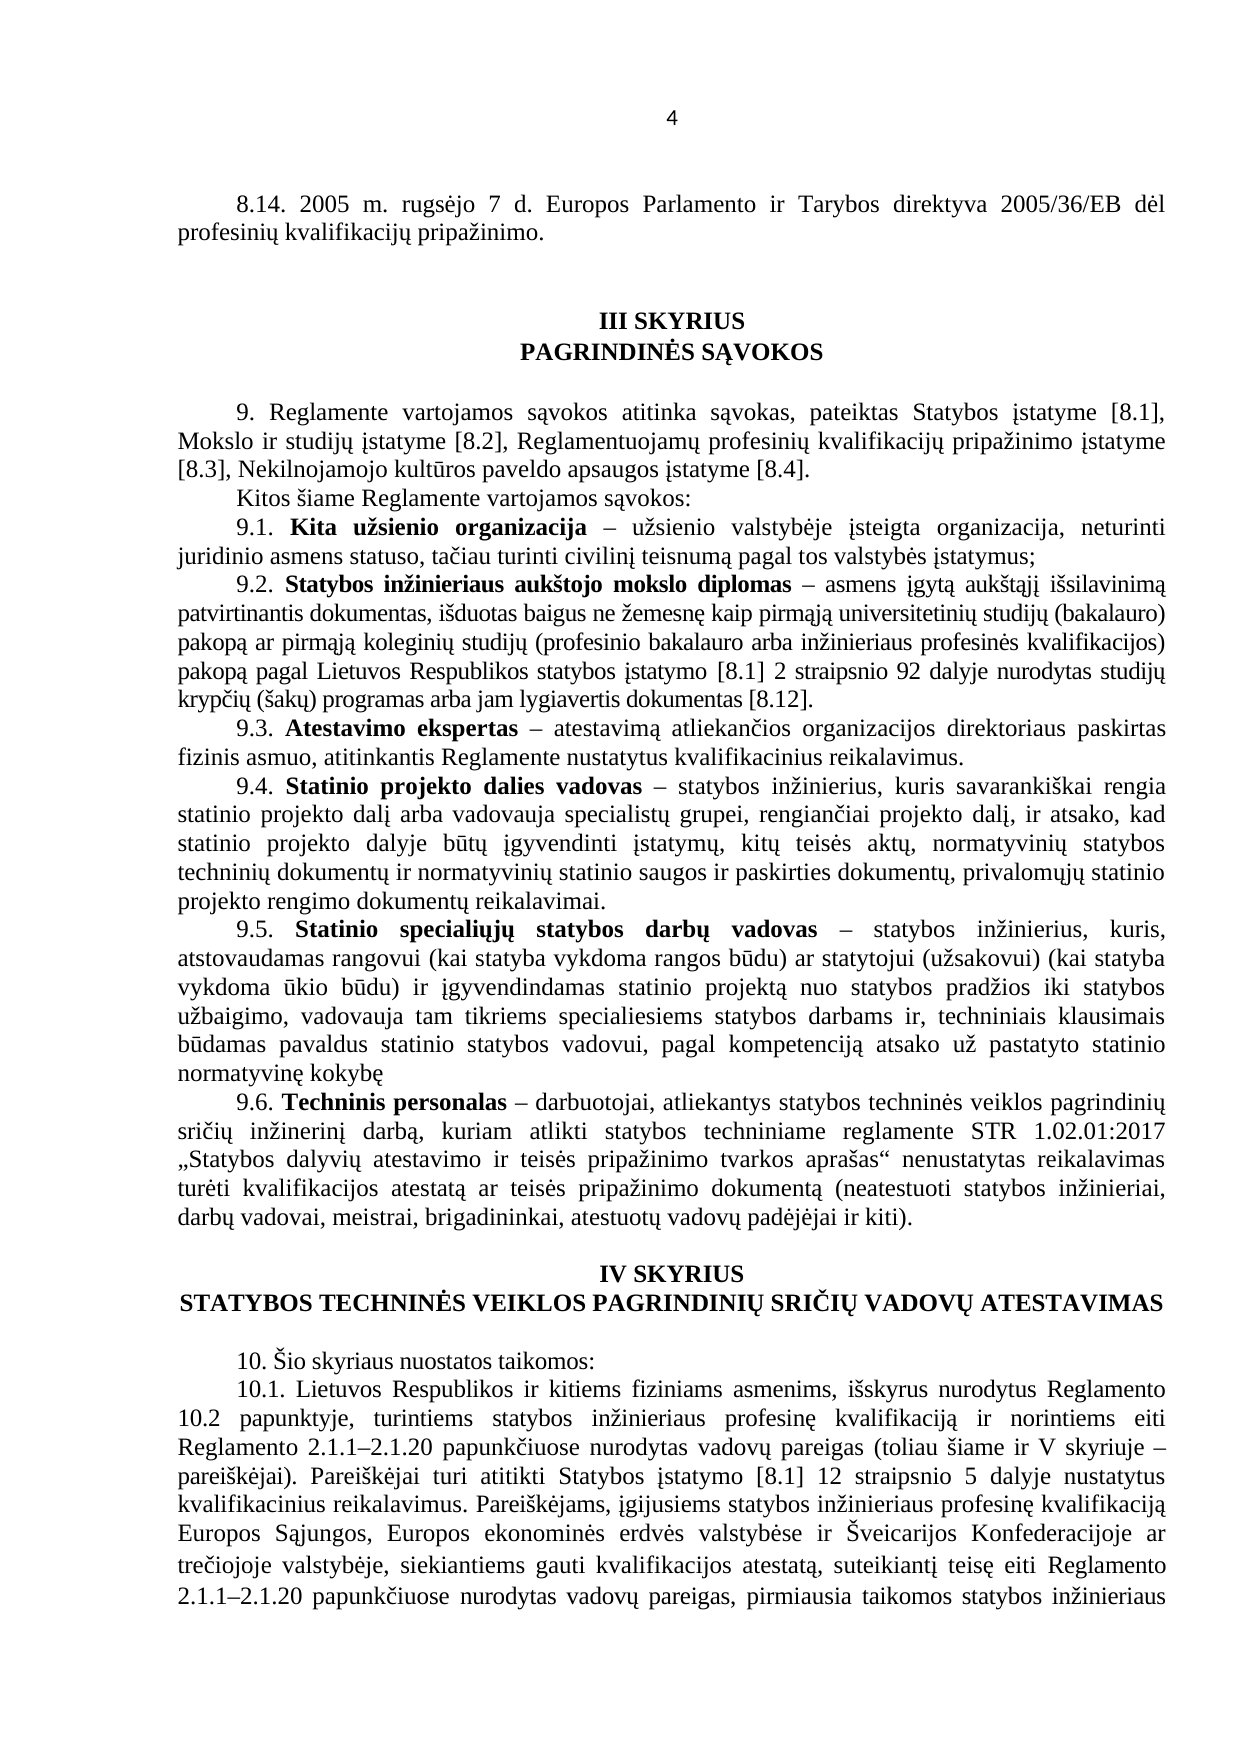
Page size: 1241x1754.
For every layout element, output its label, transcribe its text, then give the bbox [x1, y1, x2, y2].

text 9.4. Statinio projekto dalies vadovas – statybos inžinierius, kuris savarankiškai rengia statinio projekto dalį arba vadovauja specialistų grupei, rengiančiai projekto dalį, ir atsako, kad statinio projekto dalyje būtų įgyvendinti įstatymų, kitų teisės aktų, normatyvinių statybos techninių dokumentų ir normatyvinių statinio saugos ir paskirties dokumentų, privalomųjų statinio projekto rengimo dokumentų reikalavimai. [177, 771, 1166, 914]
text III SKYRIUS [177, 306, 1166, 335]
text 9.6. Techninis personalas – darbuotojai, atliekantys statybos techninės veiklos pagrindinių sričių inžinerinį darbą, kuriam atlikti statybos techniniame reglamente STR 1.02.01:2017 „Statybos dalyvių atestavimo ir teisės pripažinimo tvarkos aprašas“ nenustatytas reikalavimas turėti kvalifikacijos atestatą ar teisės pripažinimo dokumentą (neatestuoti statybos inžinieriai, darbų vadovai, meistrai, brigadininkai, atestuotų vadovų padėjėjai ir kiti). [177, 1087, 1166, 1231]
text 10.1. Lietuvos Respublikos ir kitiems fiziniams asmenims, išskyrus nurodytus Reglamento 10.2 papunktyje, turintiems statybos inžinieriaus profesinę kvalifikaciją ir norintiems eiti Reglamento 2.1.1–2.1.20 papunkčiuose nurodytas vadovų pareigas (toliau šiame ir V skyriuje – pareiškėjai). Pareiškėjai turi atitikti Statybos įstatymo [8.1] 12 straipsnio 5 dalyje nustatytus kvalifikacinius reikalavimus. Pareiškėjams, įgijusiems statybos inžinieriaus profesinę kvalifikaciją Europos Sąjungos, Europos ekonominės erdvės valstybėse ir Šveicarijos Konfederacijoje ar trečiojoje valstybėje, siekiantiems gauti kvalifikacijos atestatą, suteikiantį teisę eiti Reglamento 2.1.1–2.1.20 papunkčiuose nurodytas vadovų pareigas, pirmiausia taikomos statybos inžinieriaus [177, 1374, 1166, 1610]
text Kitos šiame Reglamente vartojamos sąvokos: [177, 483, 1166, 512]
text IV SKYRIUS [177, 1259, 1166, 1288]
text STATYBOS TECHNINĖS VEIKLOS PAGRINDINIŲ SRIČIŲ VADOVŲ ATESTAVIMAS [177, 1288, 1166, 1317]
text 9.5. Statinio specialiųjų statybos darbų vadovas – statybos inžinierius, kuris, atstovaudamas rangovui (kai statyba vykdoma rangos būdu) ar statytojui (užsakovui) (kai statyba vykdoma ūkio būdu) ir įgyvendindamas statinio projektą nuo statybos pradžios iki statybos užbaigimo, vadovauja tam tikriems specialiesiems statybos darbams ir, techniniais klausimais būdamas pavaldus statinio statybos vadovui, pagal kompetenciją atsako už pastatyto statinio normatyvinę kokybę [177, 914, 1166, 1087]
text 9.3. Atestavimo ekspertas – atestavimą atliekančios organizacijos direktoriaus paskirtas fizinis asmuo, atitinkantis Reglamente nustatytus kvalifikacinius reikalavimus. [177, 713, 1166, 771]
text 10. Šio skyriaus nuostatos taikomos: [177, 1346, 1166, 1374]
text 9.2. Statybos inžinieriaus aukštojo mokslo diplomas – asmens įgytą aukštąjį išsilavinimą patvirtinantis dokumentas, išduotas baigus ne žemesnę kaip pirmąją universitetinių studijų (bakalauro) pakopą ar pirmąją koleginių studijų (profesinio bakalauro arba inžinieriaus profesinės kvalifikacijos) pakopą pagal Lietuvos Respublikos statybos įstatymo [8.1] 2 straipsnio 92 dalyje nurodytas studijų krypčių (šakų) programas arba jam lygiavertis dokumentas [8.12]. [177, 569, 1166, 713]
text 8.14. 2005 m. rugsėjo 7 d. Europos Parlamento ir Tarybos direktyva 2005/36/EB dėl profesinių kvalifikacijų pripažinimo. [177, 189, 1166, 246]
text PAGRINDINĖS SĄVOKOS [177, 337, 1166, 366]
text 9.1. Kita užsienio organizacija – užsienio valstybėje įsteigta organizacija, neturinti juridinio asmens statuso, tačiau turinti civilinį teisnumą pagal tos valstybės įstatymus; [177, 512, 1166, 569]
text 9. Reglamente vartojamos sąvokos atitinka sąvokas, pateiktas Statybos įstatyme [8.1], Mokslo ir studijų įstatyme [8.2], Reglamentuojamų profesinių kvalifikacijų pripažinimo įstatyme [8.3], Nekilnojamojo kultūros paveldo apsaugos įstatyme [8.4]. [177, 397, 1166, 483]
